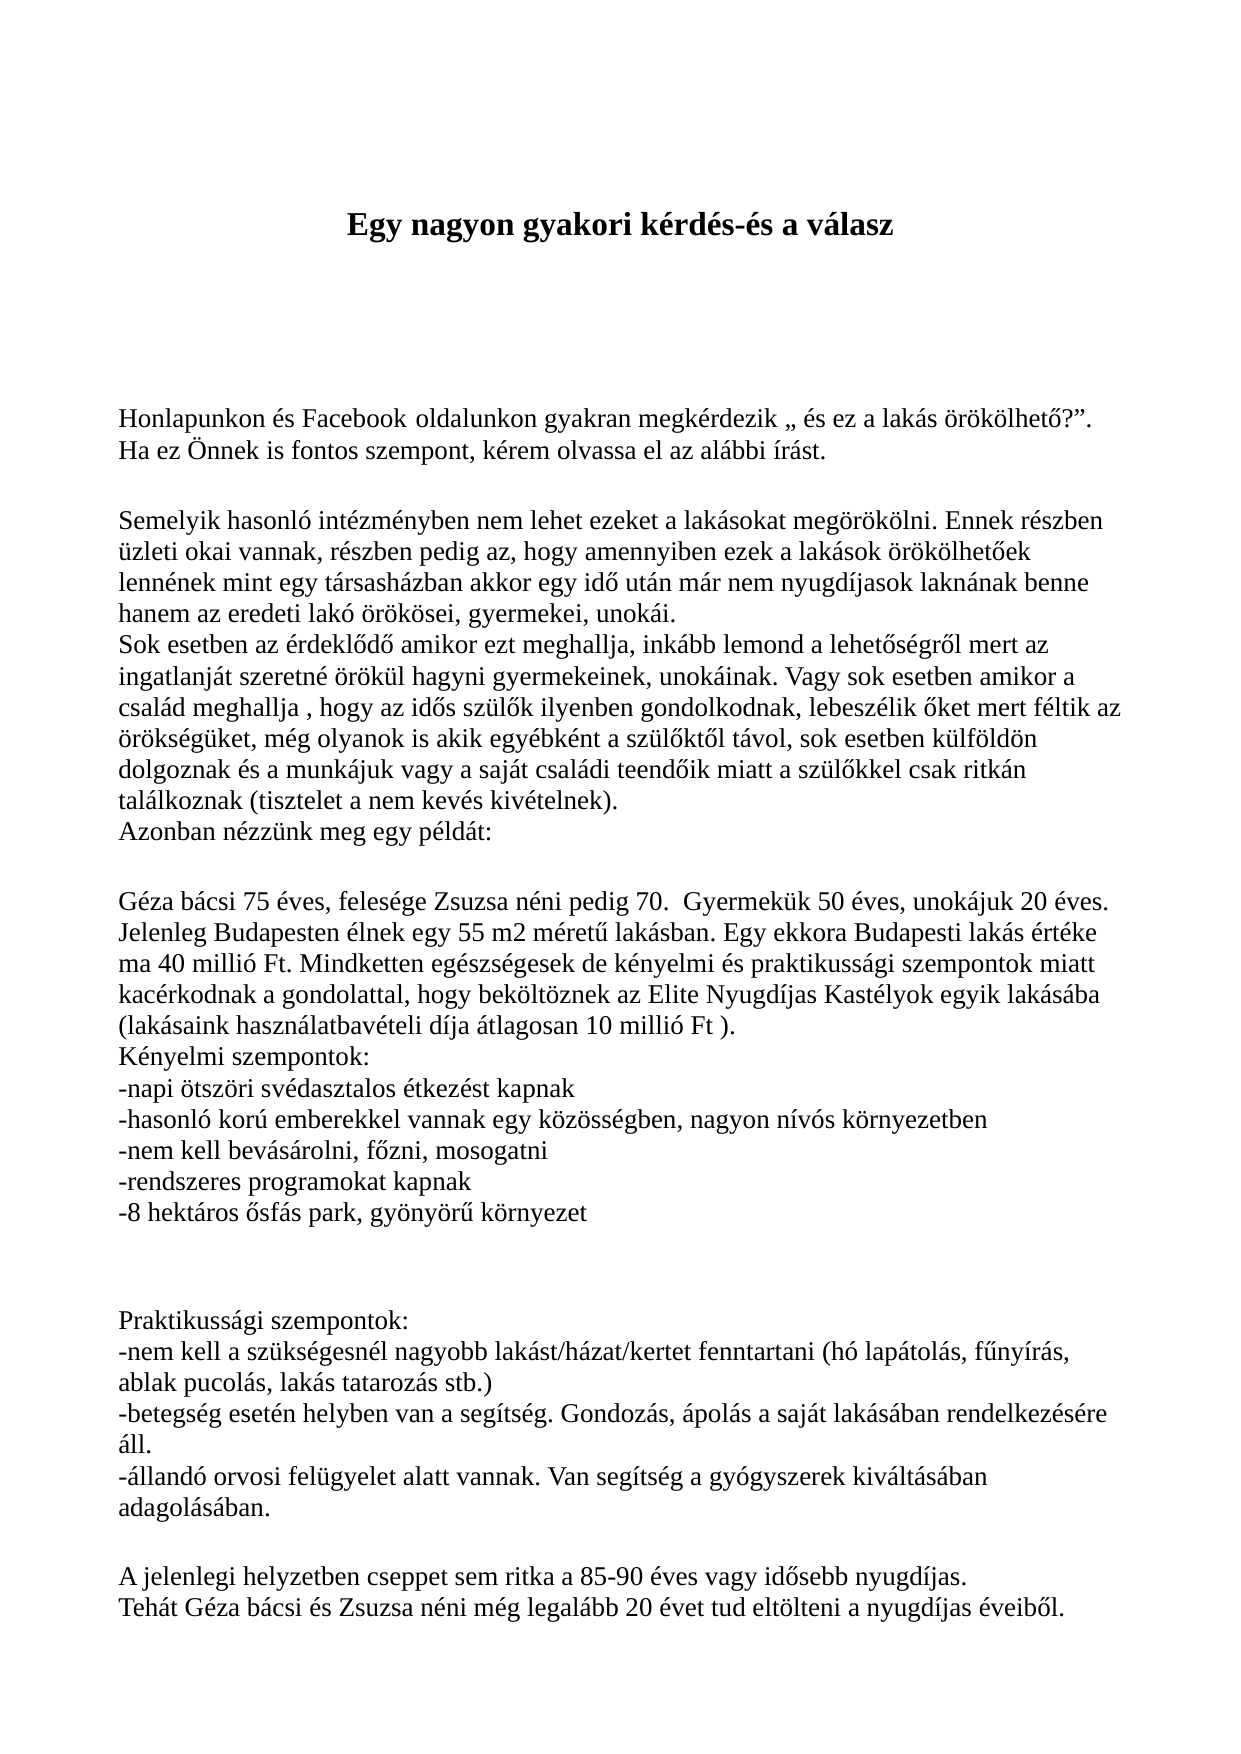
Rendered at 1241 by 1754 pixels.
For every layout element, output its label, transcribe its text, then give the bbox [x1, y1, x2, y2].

text A jelenlegi helyzetben cseppet sem ritka a 85-90 éves vagy idősebb nyugdíjas. [118, 1560, 1122, 1592]
text -nem kell bevásárolni, főzni, mosogatni [118, 1134, 1122, 1165]
text Sok esetben az érdeklődő amikor ezt meghallja, inkább lemond a lehetőségről mert az ingatlanját szeretné örökül hagyni gyermekeinek, unokáinak. Vagy sok esetben amikor a család meghallja , hogy az idős szülők ilyenben gondolkodnak, lebeszélik őket mert féltik az örökségüket, még olyanok is akik egyébként a szülőktől távol, sok esetben külföldön dolgoznak és a munkájuk vagy a saját családi teendőik miatt a szülőkkel csak ritkán találkoznak (tisztelet a nem kevés kivételnek). [118, 628, 1122, 815]
text Ha ez Önnek is fontos szempont, kérem olvassa el az alábbi írást. [118, 434, 1122, 466]
text -hasonló korú emberekkel vannak egy közösségben, nagyon nívós környezetben [118, 1103, 1122, 1134]
text Honlapunkon és Facebook oldalunkon gyakran megkérdezik „ és ez a lakás örökölhető?”. [118, 396, 1122, 434]
text -állandó orvosi felügyelet alatt vannak. Van segítség a gyógyszerek kiváltásában adagolásában. [118, 1460, 1122, 1522]
text Semelyik hasonló intézményben nem lehet ezeket a lakásokat megörökölni. Ennek részben üzleti okai vannak, részben pedig az, hogy amennyiben ezek a lakások örökölhetőek lennének mint egy társasházban akkor egy idő után már nem nyugdíjasok laknának benne hanem az eredeti lakó örökösei, gyermekei, unokái. [118, 504, 1122, 628]
text Tehát Géza bácsi és Zsuzsa néni még legalább 20 évet tud eltölteni a nyugdíjas éveiből. [118, 1592, 1122, 1623]
text -nem kell a szükségesnél nagyobb lakást/házat/kertet fenntartani (hó lapátolás, fűnyírás, ablak pucolás, lakás tatarozás stb.) [118, 1335, 1122, 1397]
text Géza bácsi 75 éves, felesége Zsuzsa néni pedig 70. Gyermekük 50 éves, unokájuk 20 éves. Jelenleg Budapesten élnek egy 55 m2 méretű lakásban. Egy ekkora Budapesti lakás értéke ma 40 millió Ft. Mindketten egészségesek de kényelmi és praktikussági szempontok miatt kacérkodnak a gondolattal, hogy beköltöznek az Elite Nyugdíjas Kastélyok egyik lakásába (lakásaink használatbavételi díja átlagosan 10 millió Ft ). [118, 885, 1122, 1041]
text Praktikussági szempontok: [118, 1304, 1122, 1335]
text -napi ötszöri svédasztalos étkezést kapnak [118, 1072, 1122, 1103]
text Kényelmi szempontok: [118, 1041, 1122, 1072]
text -betegség esetén helyben van a segítség. Gondozás, ápolás a saját lakásában rendelkezésére áll. [118, 1397, 1122, 1460]
text -8 hektáros ősfás park, gyönyörű környezet [118, 1196, 1122, 1227]
text Azonban nézzünk meg egy példát: [118, 815, 1122, 846]
text Egy nagyon gyakori kérdés-és a válasz [118, 204, 1122, 243]
text -rendszeres programokat kapnak [118, 1165, 1122, 1196]
